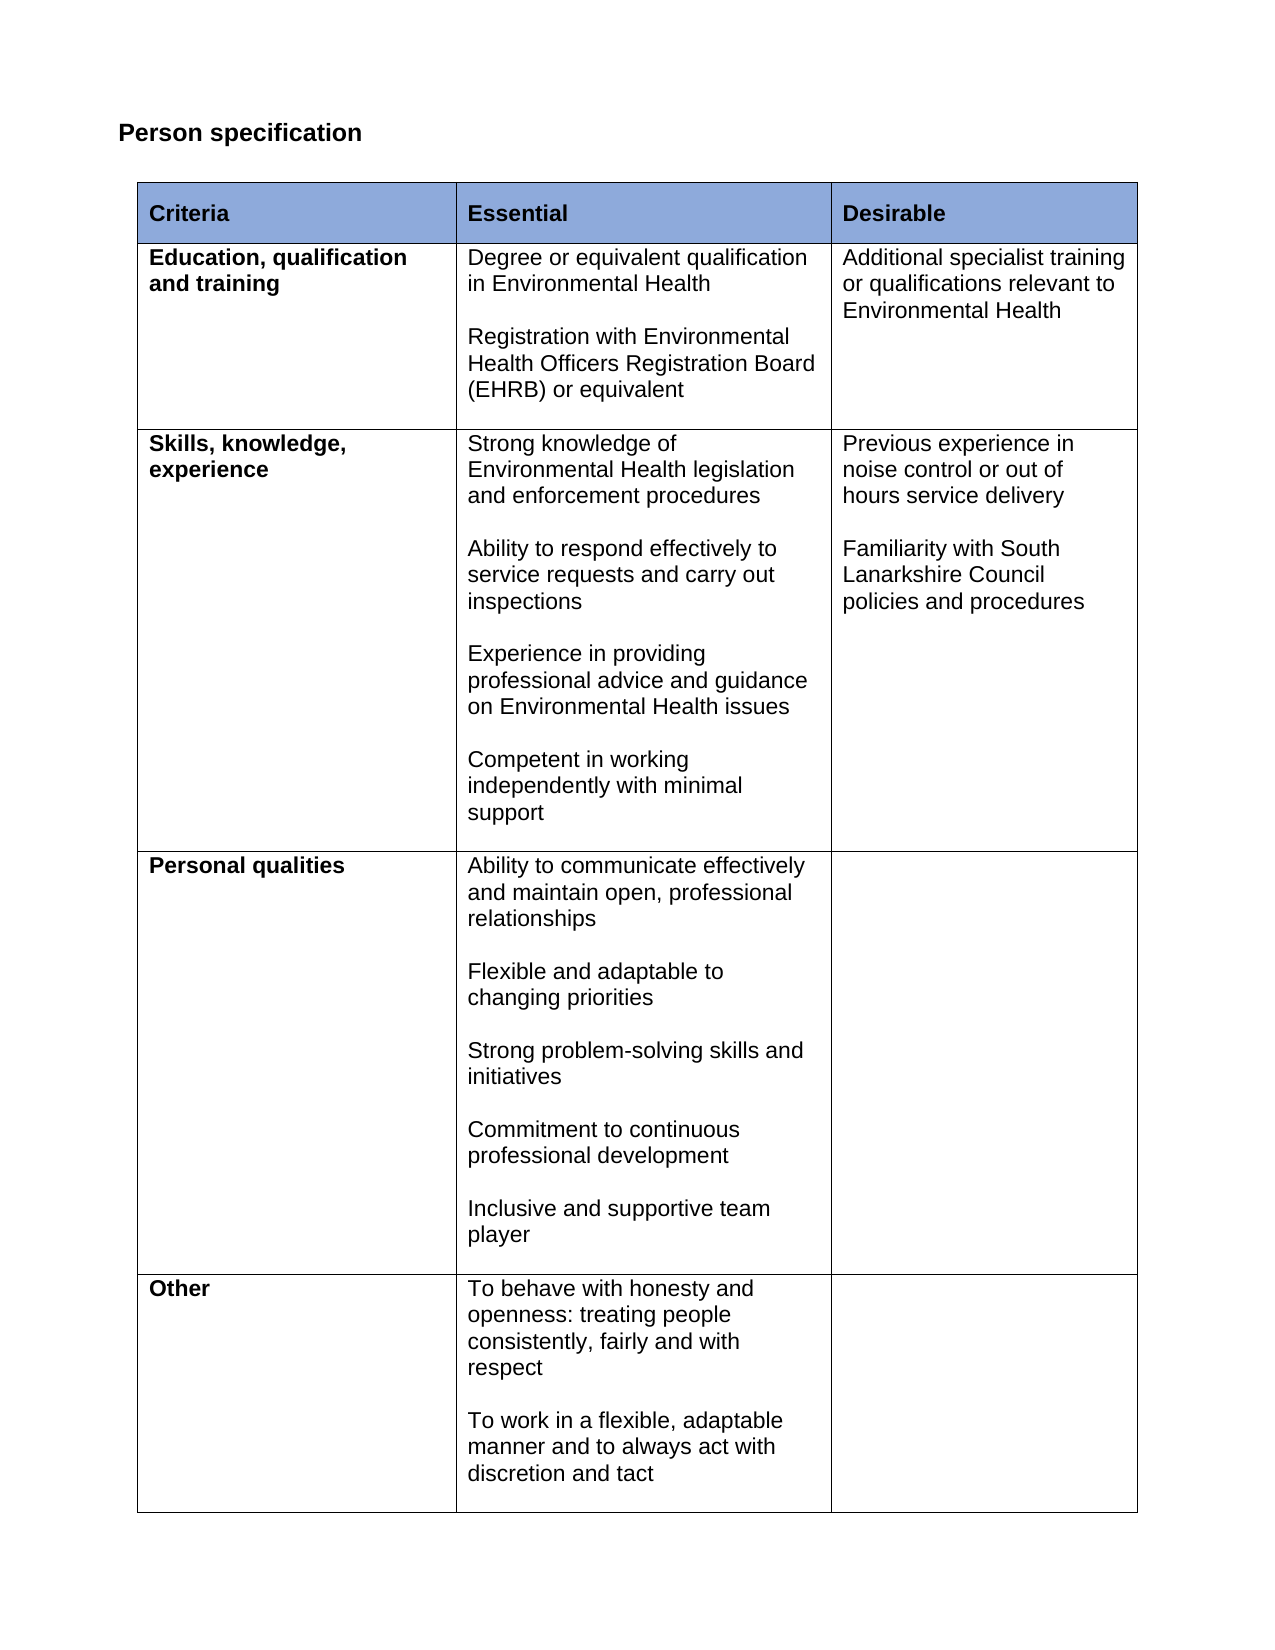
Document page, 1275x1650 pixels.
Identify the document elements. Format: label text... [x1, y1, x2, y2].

table_cell Skills, knowledge, experience [138, 430, 456, 851]
table_cell [832, 1275, 1137, 1512]
table_header Desirable [832, 183, 1137, 243]
subtitle Person specification [118, 118, 1157, 147]
table_cell Education, qualification and training [138, 244, 456, 428]
table_cell Ability to communicate effectively and maintain open, professional relationships Flexible and adaptable to changing priorities Strong problem-solving skills and initiatives Commitment to continuous professional development Inclusive and supportive team player [457, 852, 831, 1274]
table_header Criteria [138, 183, 456, 243]
table_cell Strong knowledge of Environmental Health legislation and enforcement procedures Ability to respond effectively to service requests and carry out inspections Experience in providing professional advice and guidance on Environmental Health issues Competent in working independently with minimal support [457, 430, 831, 851]
table_header Essential [457, 183, 831, 243]
table_cell Other [138, 1275, 456, 1512]
table_cell Previous experience in noise control or out of hours service delivery Familiarity with South Lanarkshire Council policies and procedures [832, 430, 1137, 851]
table_cell To behave with honesty and openness: treating people consistently, fairly and with respect To work in a flexible, adaptable manner and to always act with discretion and tact [457, 1275, 831, 1512]
table_cell Additional specialist training or qualifications relevant to Environmental Health [832, 244, 1137, 428]
table_cell [832, 852, 1137, 1274]
table_cell Degree or equivalent qualification in Environmental Health Registration with Environmental Health Officers Registration Board (EHRB) or equivalent [457, 244, 831, 428]
table_cell Personal qualities [138, 852, 456, 1274]
